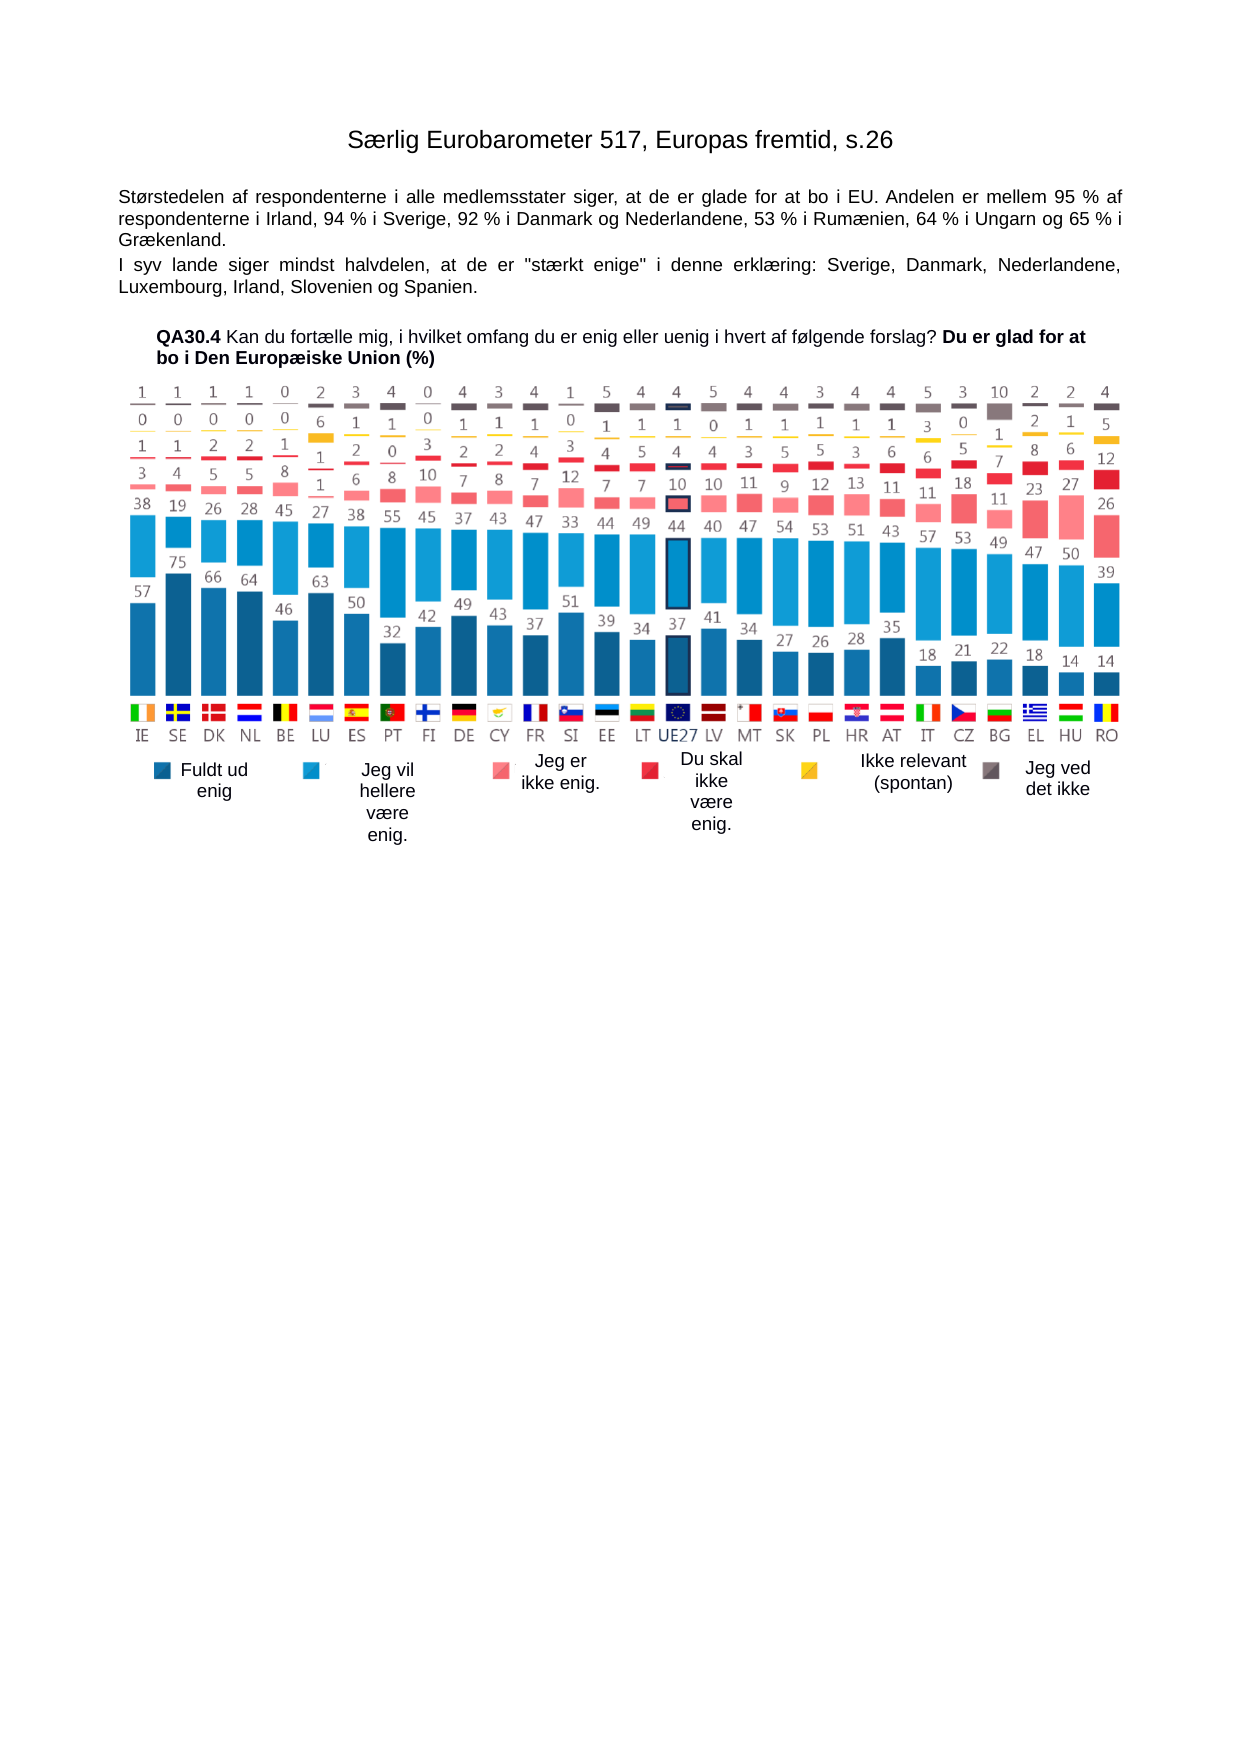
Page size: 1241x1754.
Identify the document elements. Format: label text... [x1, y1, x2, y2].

picture [150, 746, 1101, 809]
text I syv lande siger mindst halvdelen, at de er "stærkt enige" i denne erklæring: Sverige, Danmark, Nederlandene, Luxembourg, Irland, Slovenien og Spanien. [118, 254, 1122, 297]
text Størstedelen af respondenterne i alle medlemsstater siger, at de er glade for at bo i EU. Andelen er mellem 95 % af respondenterne i Irland, 94 % i Sverige, 92 % i Danmark og Nederlandene, 53 % i Rumænien, 64 % i Ungarn og 65 % i Grækenland. [118, 186, 1122, 251]
picture [118, 382, 1124, 744]
